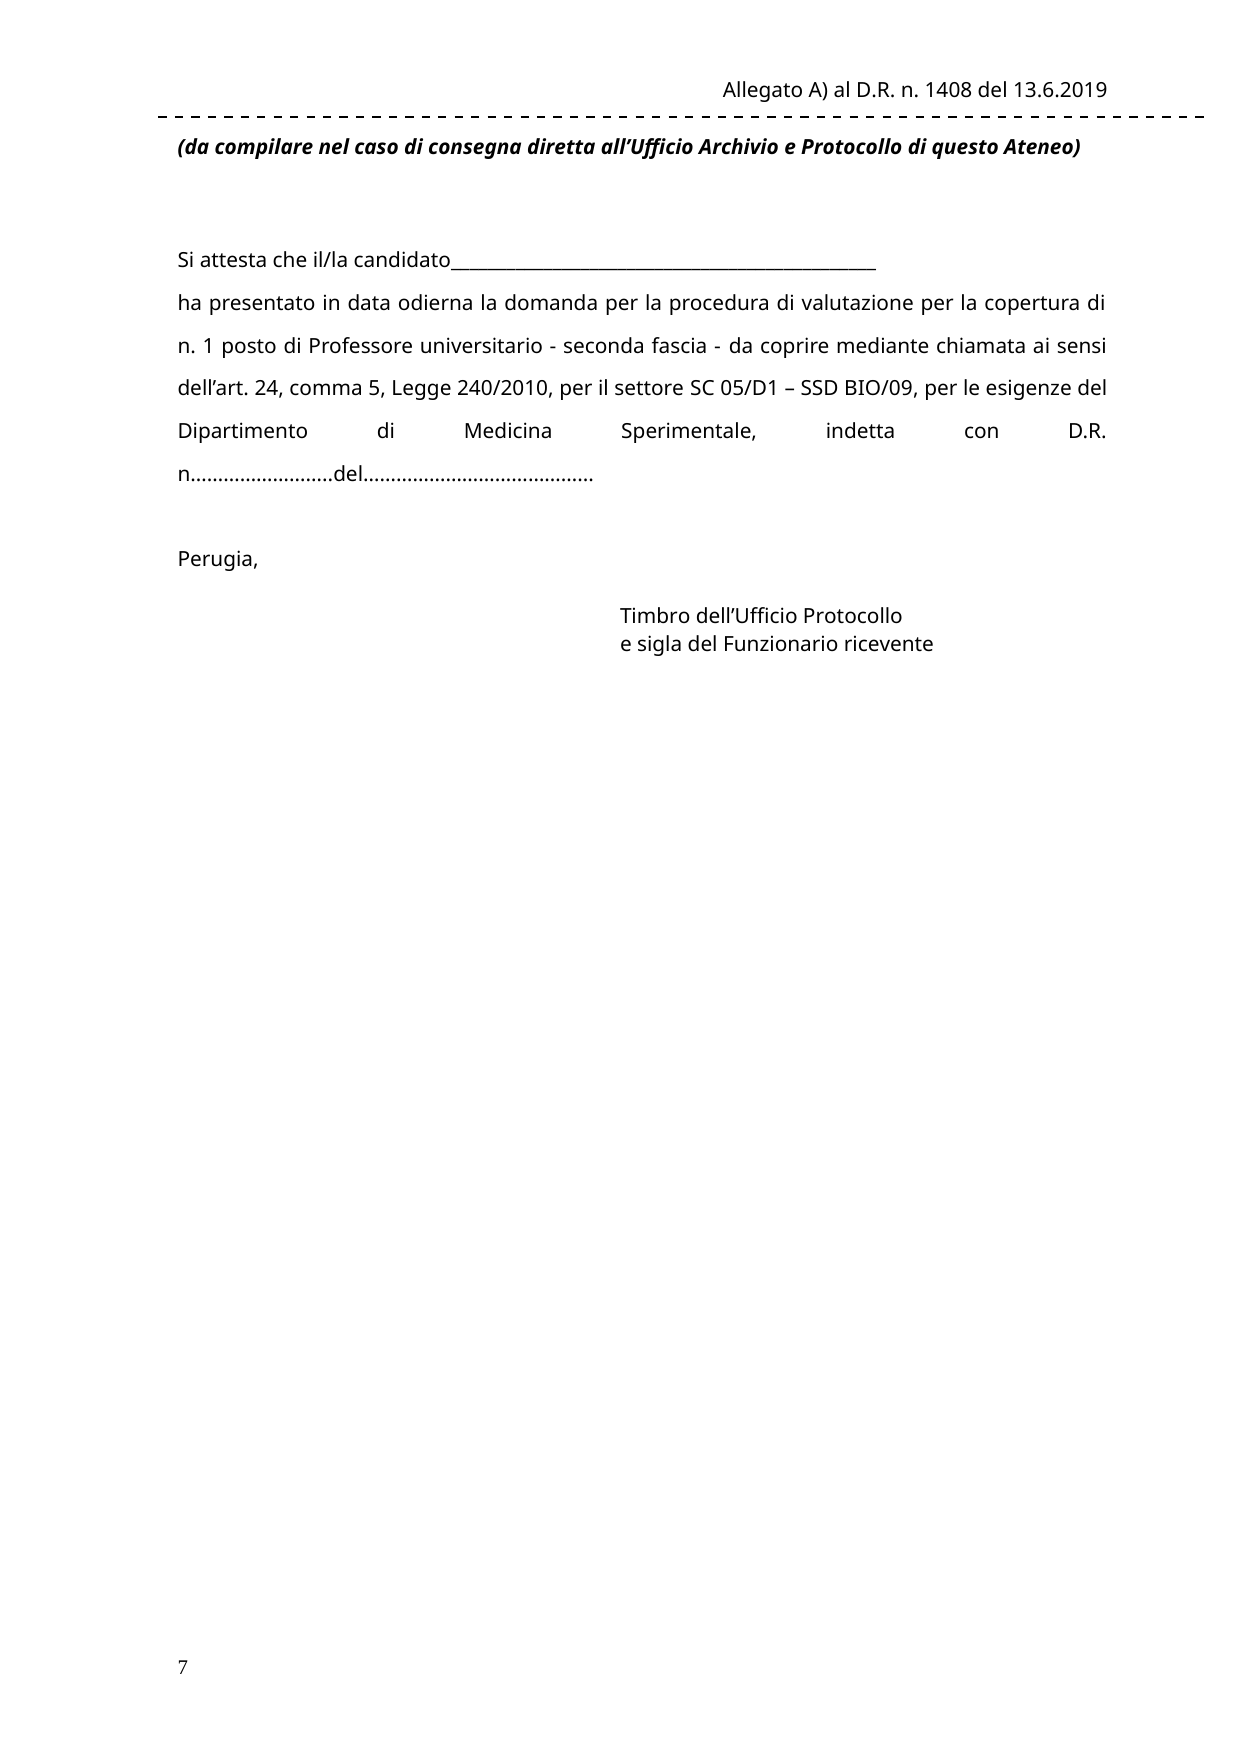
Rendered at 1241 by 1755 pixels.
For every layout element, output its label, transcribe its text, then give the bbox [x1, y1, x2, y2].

text Si attesta che il/la candidato______________________________________________ [177, 246, 1107, 274]
text e sigla del Funzionario ricevente [177, 629, 1107, 658]
text (da compilare nel caso di consegna diretta all’Ufficio Archivio e Protocollo di questo Ateneo) [177, 132, 1107, 160]
text ha presentato in data odierna la domanda per la procedura di valutazione per la copertura di n. 1 posto di Professore universitario - seconda fascia - da coprire mediante chiamata ai sensi dell’art. 24, comma 5, Legge 240/2010, per il settore SC 05/D1 – SSD BIO/09, per le esigenze del Dipartimento di Medicina Sperimentale, indetta con D.R. n……………………..del…………………………………... [177, 288, 1107, 487]
text Timbro dell’Ufficio Protocollo [177, 601, 1107, 629]
text Perugia, [177, 544, 1107, 572]
